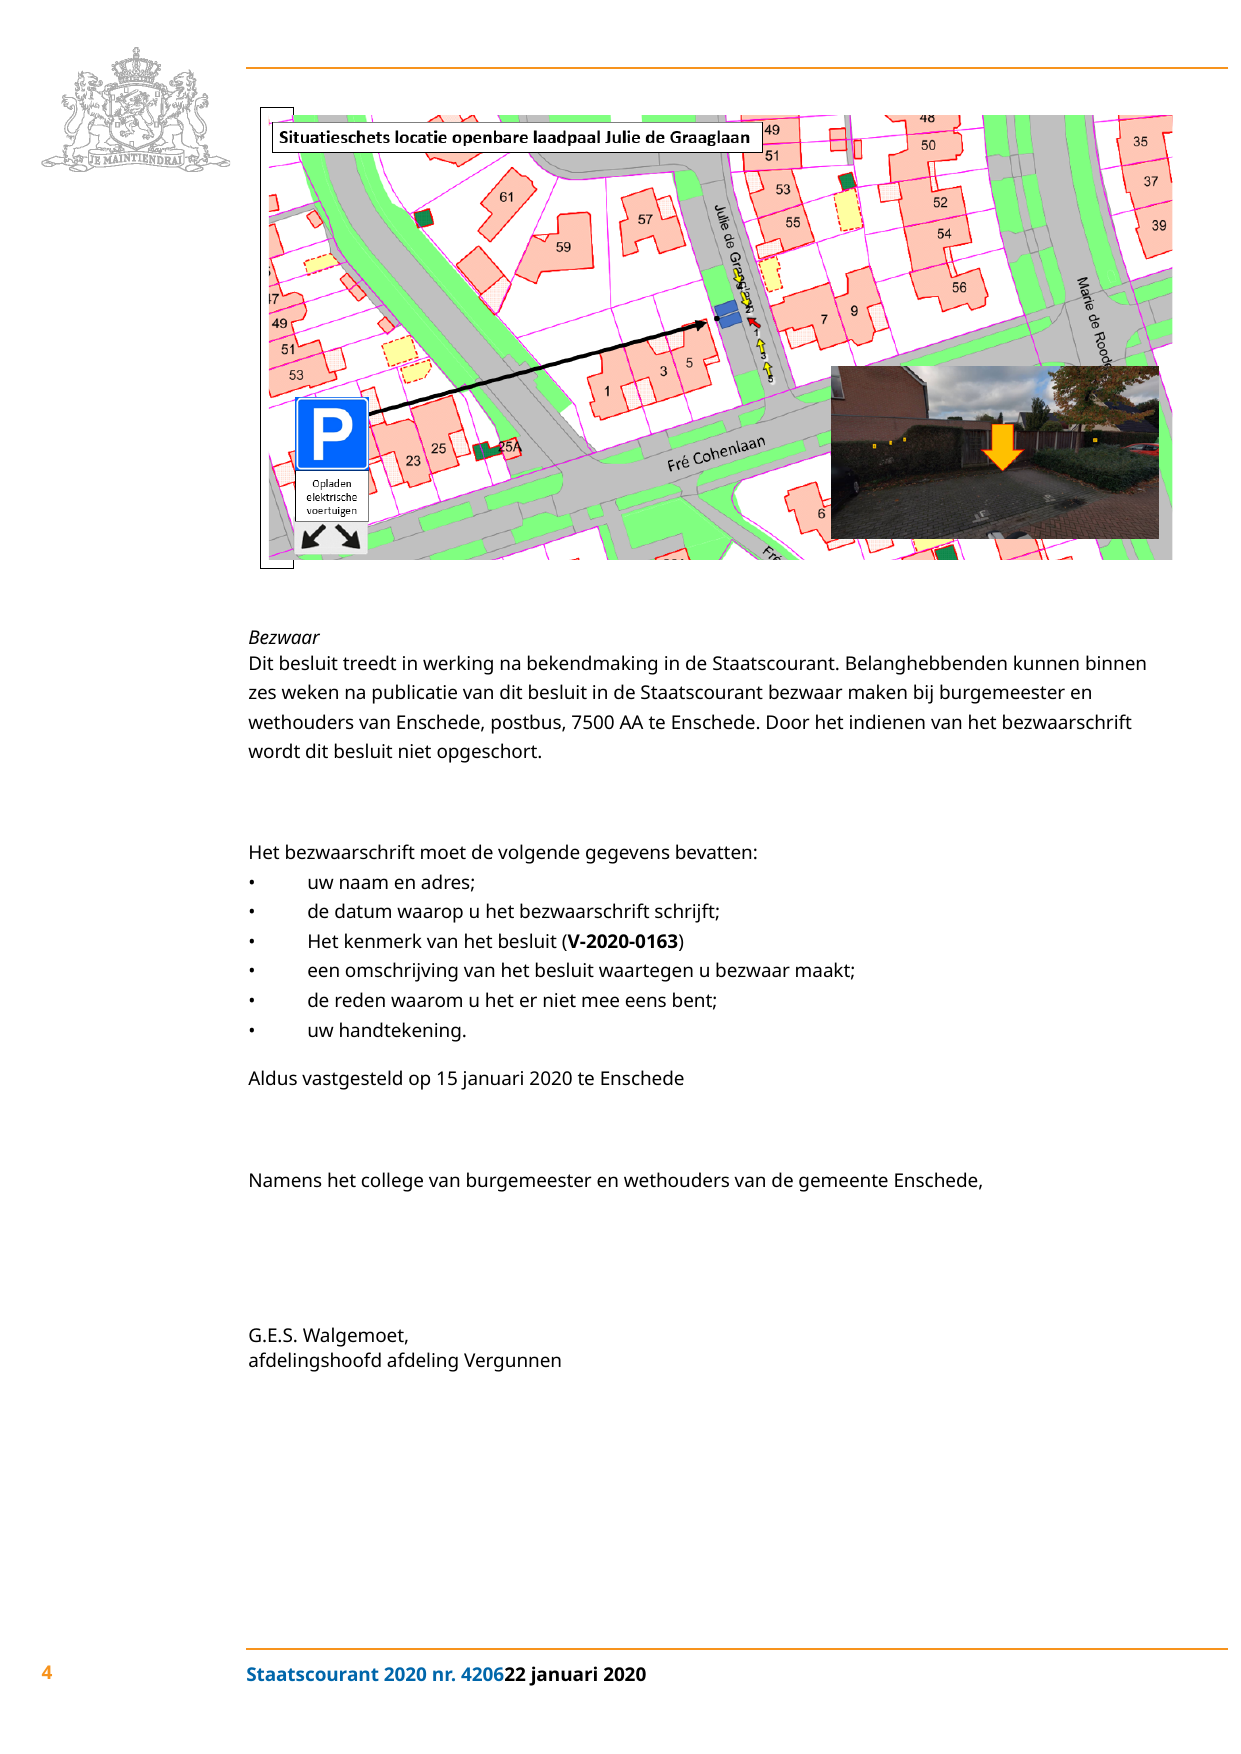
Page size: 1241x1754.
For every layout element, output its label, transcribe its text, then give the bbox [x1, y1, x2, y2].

list uw handtekening. [248, 1017, 1152, 1043]
text Het bezwaarschrift moet de volgende gegevens bevatten: [248, 839, 1152, 865]
picture [268, 115, 1173, 560]
list uw naam en adres; [248, 869, 1152, 895]
list een omschrijving van het besluit waartegen u bezwaar maakt; [248, 958, 1152, 983]
text Namens het college van burgemeester en wethouders van de gemeente Enschede, [248, 1168, 1152, 1193]
list Het kenmerk van het besluit (V-2020-0163) [248, 928, 1152, 954]
list de reden waarom u het er niet mee eens bent; [248, 987, 1152, 1013]
picture [41, 47, 231, 172]
text Bezwaar [248, 624, 1152, 650]
text Aldus vastgesteld op 15 januari 2020 te Enschede [248, 1065, 1152, 1090]
text afdelingshoofd afdeling Vergunnen [248, 1348, 1152, 1373]
text Dit besluit treedt in werking na bekendmaking in de Staatscourant. Belanghebbenden kunnen binnen zes weken na publicatie van dit besluit in de Staatscourant bezwaar maken bij burgemeester en wethouders van Enschede, postbus, 7500 AA te Enschede. Door het indienen van het bezwaarschrift wordt dit besluit niet opgeschort. [248, 650, 1152, 764]
list de datum waarop u het bezwaarschrift schrijft; [248, 898, 1152, 924]
text G.E.S. Walgemoet, [248, 1322, 1152, 1348]
